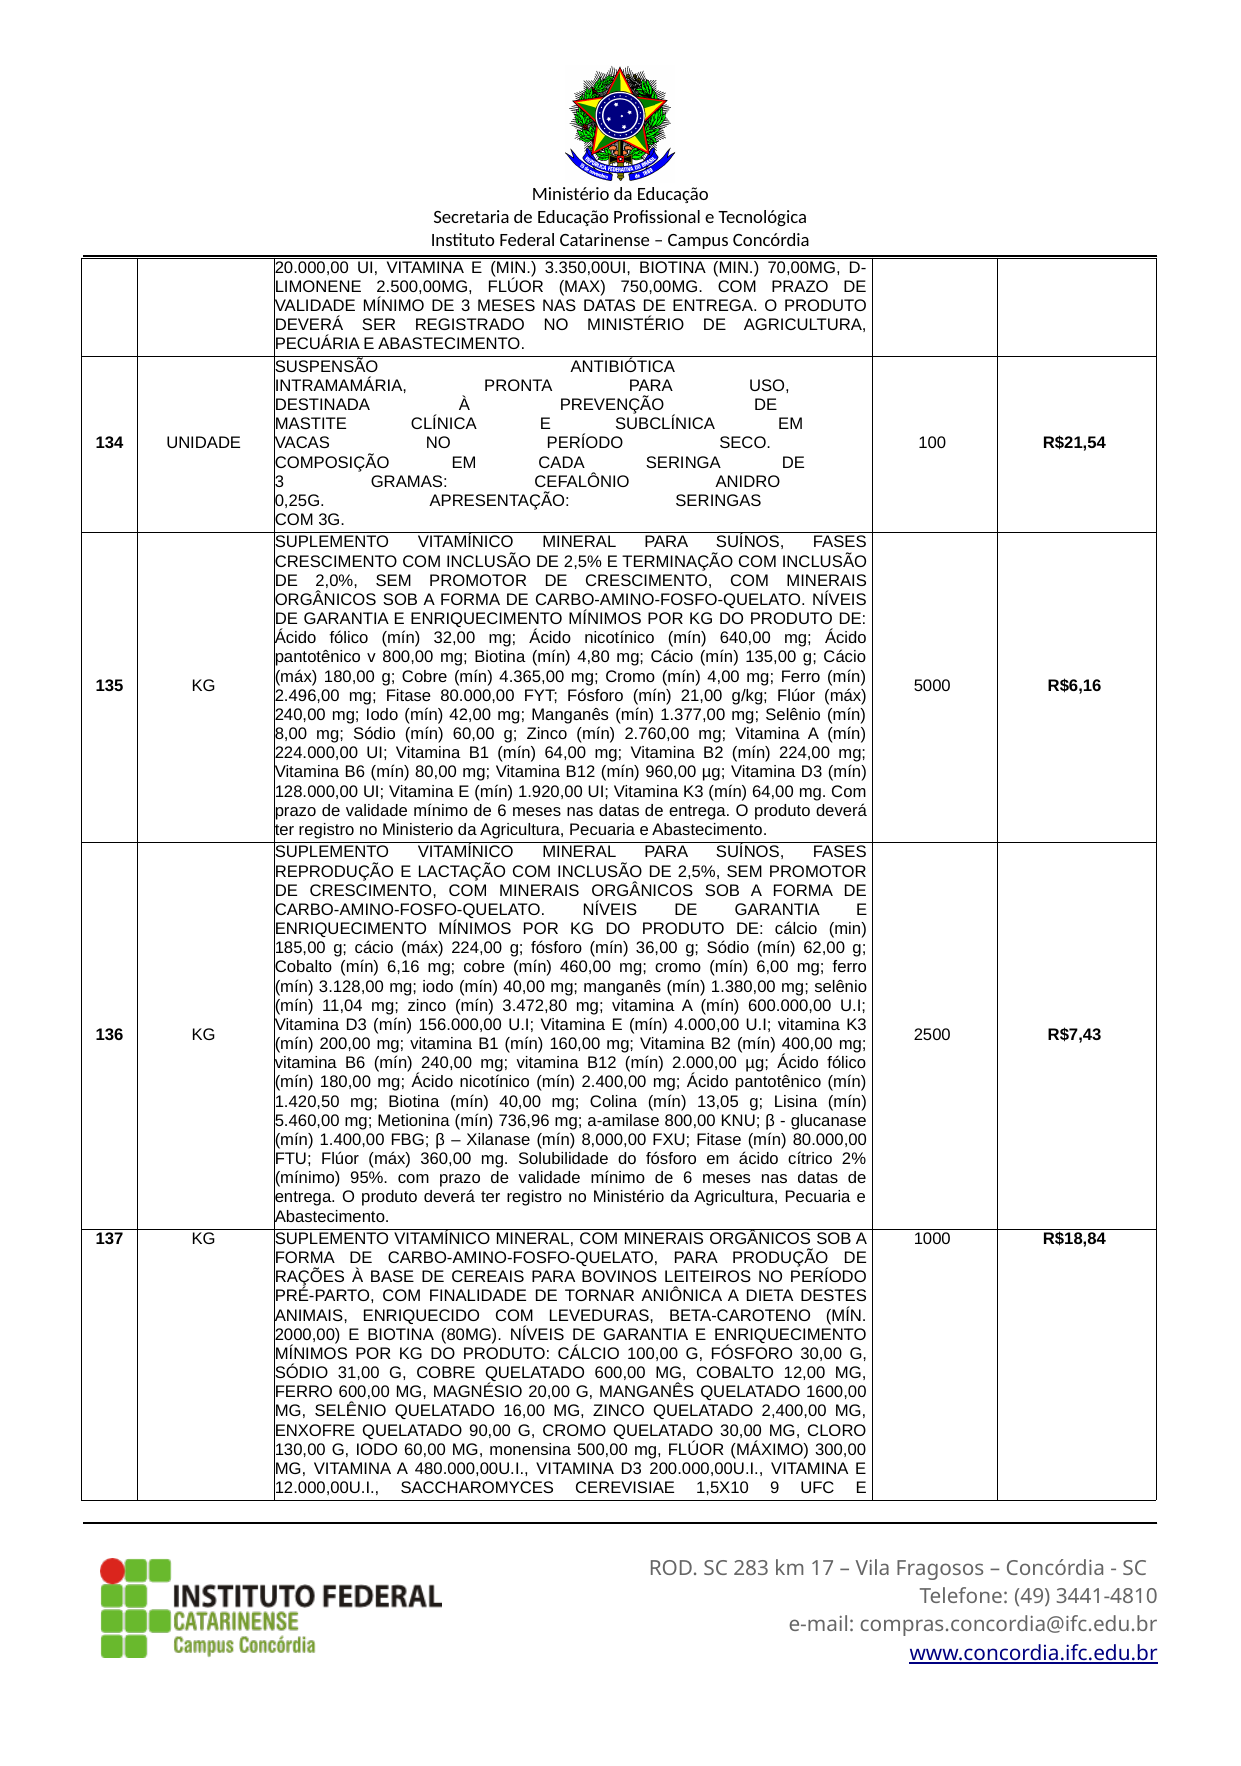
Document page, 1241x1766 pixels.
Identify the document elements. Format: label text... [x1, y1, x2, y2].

table_cell [138, 259, 274, 356]
table_cell 134 [82, 357, 137, 532]
table_cell [998, 259, 1156, 356]
table_cell SUPLEMENTO VITAMÍNICO MINERAL, COM MINERAIS ORGÂNICOS SOB A FORMA DE CARBO-AMINO-FOSFO-QUELATO, PARA PRODUÇÃO DE RAÇÕES À BASE DE CEREAIS PARA BOVINOS LEITEIROS NO PERÍODO PRÉ-PARTO, COM FINALIDADE DE TORNAR ANIÔNICA A DIETA DESTES ANIMAIS, ENRIQUECIDO COM LEVEDURAS, BETA-CAROTENO (MÍN. 2000,00) E BIOTINA (80MG). NÍVEIS DE GARANTIA E ENRIQUECIMENTO MÍNIMOS POR KG DO PRODUTO: CÁLCIO 100,00 G, FÓSFORO 30,00 G, SÓDIO 31,00 G, COBRE QUELATADO 600,00 MG, COBALTO 12,00 MG, FERRO 600,00 MG, MAGNÉSIO 20,00 G, MANGANÊS QUELATADO 1600,00 MG, SELÊNIO QUELATADO 16,00 MG, ZINCO QUELATADO 2,400,00 MG, ENXOFRE QUELATADO 90,00 G, CROMO QUELATADO 30,00 MG, CLORO 130,00 G, IODO 60,00 MG, monensina 500,00 mg, FLÚOR (MÁXIMO) 300,00 MG, VITAMINA A 480.000,00U.I., VITAMINA D3 200.000,00U.I., VITAMINA E 12.000,00U.I., SACCHAROMYCES CEREVISIAE 1,5X10 9 UFC E [275, 1230, 872, 1500]
table_cell 20.000,00 UI, VITAMINA E (MIN.) 3.350,00UI, BIOTINA (MIN.) 70,00MG, D-LIMONENE 2.500,00MG, FLÚOR (MAX) 750,00MG. COM PRAZO DE VALIDADE MÍNIMO DE 3 MESES NAS DATAS DE ENTREGA. O PRODUTO DEVERÁ SER REGISTRADO NO MINISTÉRIO DE AGRICULTURA, PECUÁRIA E ABASTECIMENTO. [275, 259, 872, 356]
table_cell 5000 [873, 533, 997, 842]
table_cell KG [138, 1230, 274, 1500]
table_cell 136 [82, 843, 137, 1229]
table_cell 1000 [873, 1230, 997, 1500]
table_cell SUPLEMENTO VITAMÍNICO MINERAL PARA SUÍNOS, FASES REPRODUÇÃO E LACTAÇÃO COM INCLUSÃO DE 2,5%, SEM PROMOTOR DE CRESCIMENTO, COM MINERAIS ORGÂNICOS SOB A FORMA DE CARBO-AMINO-FOSFO-QUELATO. NÍVEIS DE GARANTIA E ENRIQUECIMENTO MÍNIMOS POR KG DO PRODUTO DE: cálcio (min) 185,00 g; cácio (máx) 224,00 g; fósforo (mín) 36,00 g; Sódio (mín) 62,00 g; Cobalto (mín) 6,16 mg; cobre (mín) 460,00 mg; cromo (mín) 6,00 mg; ferro (mín) 3.128,00 mg; iodo (mín) 40,00 mg; manganês (mín) 1.380,00 mg; selênio (mín) 11,04 mg; zinco (mín) 3.472,80 mg; vitamina A (mín) 600.000,00 U.I; Vitamina D3 (mín) 156.000,00 U.I; Vitamina E (mín) 4.000,00 U.I; vitamina K3 (mín) 200,00 mg; vitamina B1 (mín) 160,00 mg; Vitamina B2 (mín) 400,00 mg; vitamina B6 (mín) 240,00 mg; vitamina B12 (mín) 2.000,00 µg; Ácido fólico (mín) 180,00 mg; Ácido nicotínico (mín) 2.400,00 mg; Ácido pantotênico (mín) 1.420,50 mg; Biotina (mín) 40,00 mg; Colina (mín) 13,05 g; Lisina (mín) 5.460,00 mg; Metionina (mín) 736,96 mg; a-amilase 800,00 KNU; β - glucanase (mín) 1.400,00 FBG; β – Xilanase (mín) 8,000,00 FXU; Fitase (mín) 80.000,00 FTU; Flúor (máx) 360,00 mg. Solubilidade do fósforo em ácido cítrico 2% (mínimo) 95%. com prazo de validade mínimo de 6 meses nas datas de entrega. O produto deverá ter registro no Ministério da Agricultura, Pecuaria e Abastecimento. [275, 843, 872, 1229]
table_cell R$7,43 [998, 843, 1156, 1229]
table_cell 137 [82, 1230, 137, 1500]
table_cell 2500 [873, 843, 997, 1229]
table_cell [873, 259, 997, 356]
table_cell 135 [82, 533, 137, 842]
table_cell KG [138, 533, 274, 842]
table_cell KG [138, 843, 274, 1229]
table_cell R$21,54 [998, 357, 1156, 532]
table_cell R$18,84 [998, 1230, 1156, 1500]
table_cell [82, 259, 137, 356]
table_cell 100 [873, 357, 997, 532]
table_cell R$6,16 [998, 533, 1156, 842]
table_cell UNIDADE [138, 357, 274, 532]
picture [100, 1558, 442, 1658]
table_cell SUPLEMENTO VITAMÍNICO MINERAL PARA SUÍNOS, FASES CRESCIMENTO COM INCLUSÃO DE 2,5% E TERMINAÇÃO COM INCLUSÃO DE 2,0%, SEM PROMOTOR DE CRESCIMENTO, COM MINERAIS ORGÂNICOS SOB A FORMA DE CARBO-AMINO-FOSFO-QUELATO. NÍVEIS DE GARANTIA E ENRIQUECIMENTO MÍNIMOS POR KG DO PRODUTO DE: Ácido fólico (mín) 32,00 mg; Ácido nicotínico (mín) 640,00 mg; Ácido pantotênico v 800,00 mg; Biotina (mín) 4,80 mg; Cácio (mín) 135,00 g; Cácio (máx) 180,00 g; Cobre (mín) 4.365,00 mg; Cromo (mín) 4,00 mg; Ferro (mín) 2.496,00 mg; Fitase 80.000,00 FYT; Fósforo (mín) 21,00 g/kg; Flúor (máx) 240,00 mg; Iodo (mín) 42,00 mg; Manganês (mín) 1.377,00 mg; Selênio (mín) 8,00 mg; Sódio (mín) 60,00 g; Zinco (mín) 2.760,00 mg; Vitamina A (mín) 224.000,00 UI; Vitamina B1 (mín) 64,00 mg; Vitamina B2 (mín) 224,00 mg; Vitamina B6 (mín) 80,00 mg; Vitamina B12 (mín) 960,00 µg; Vitamina D3 (mín) 128.000,00 UI; Vitamina E (mín) 1.920,00 UI; Vitamina K3 (mín) 64,00 mg. Com prazo de validade mínimo de 6 meses nas datas de entrega. O produto deverá ter registro no Ministerio da Agricultura, Pecuaria e Abastecimento. [275, 533, 872, 842]
table_cell SUSPENSÃO ANTIBIÓTICA INTRAMAMÁRIA, PRONTA PARA USO, DESTINADA À PREVENÇÃO DE MASTITE CLÍNICA E SUBCLÍNICA EM VACAS NO PERÍODO SECO. COMPOSIÇÃO EM CADA SERINGA DE 3 GRAMAS: CEFALÔNIO ANIDRO 0,25G. APRESENTAÇÃO: SERINGAS COM 3G. [275, 357, 872, 532]
